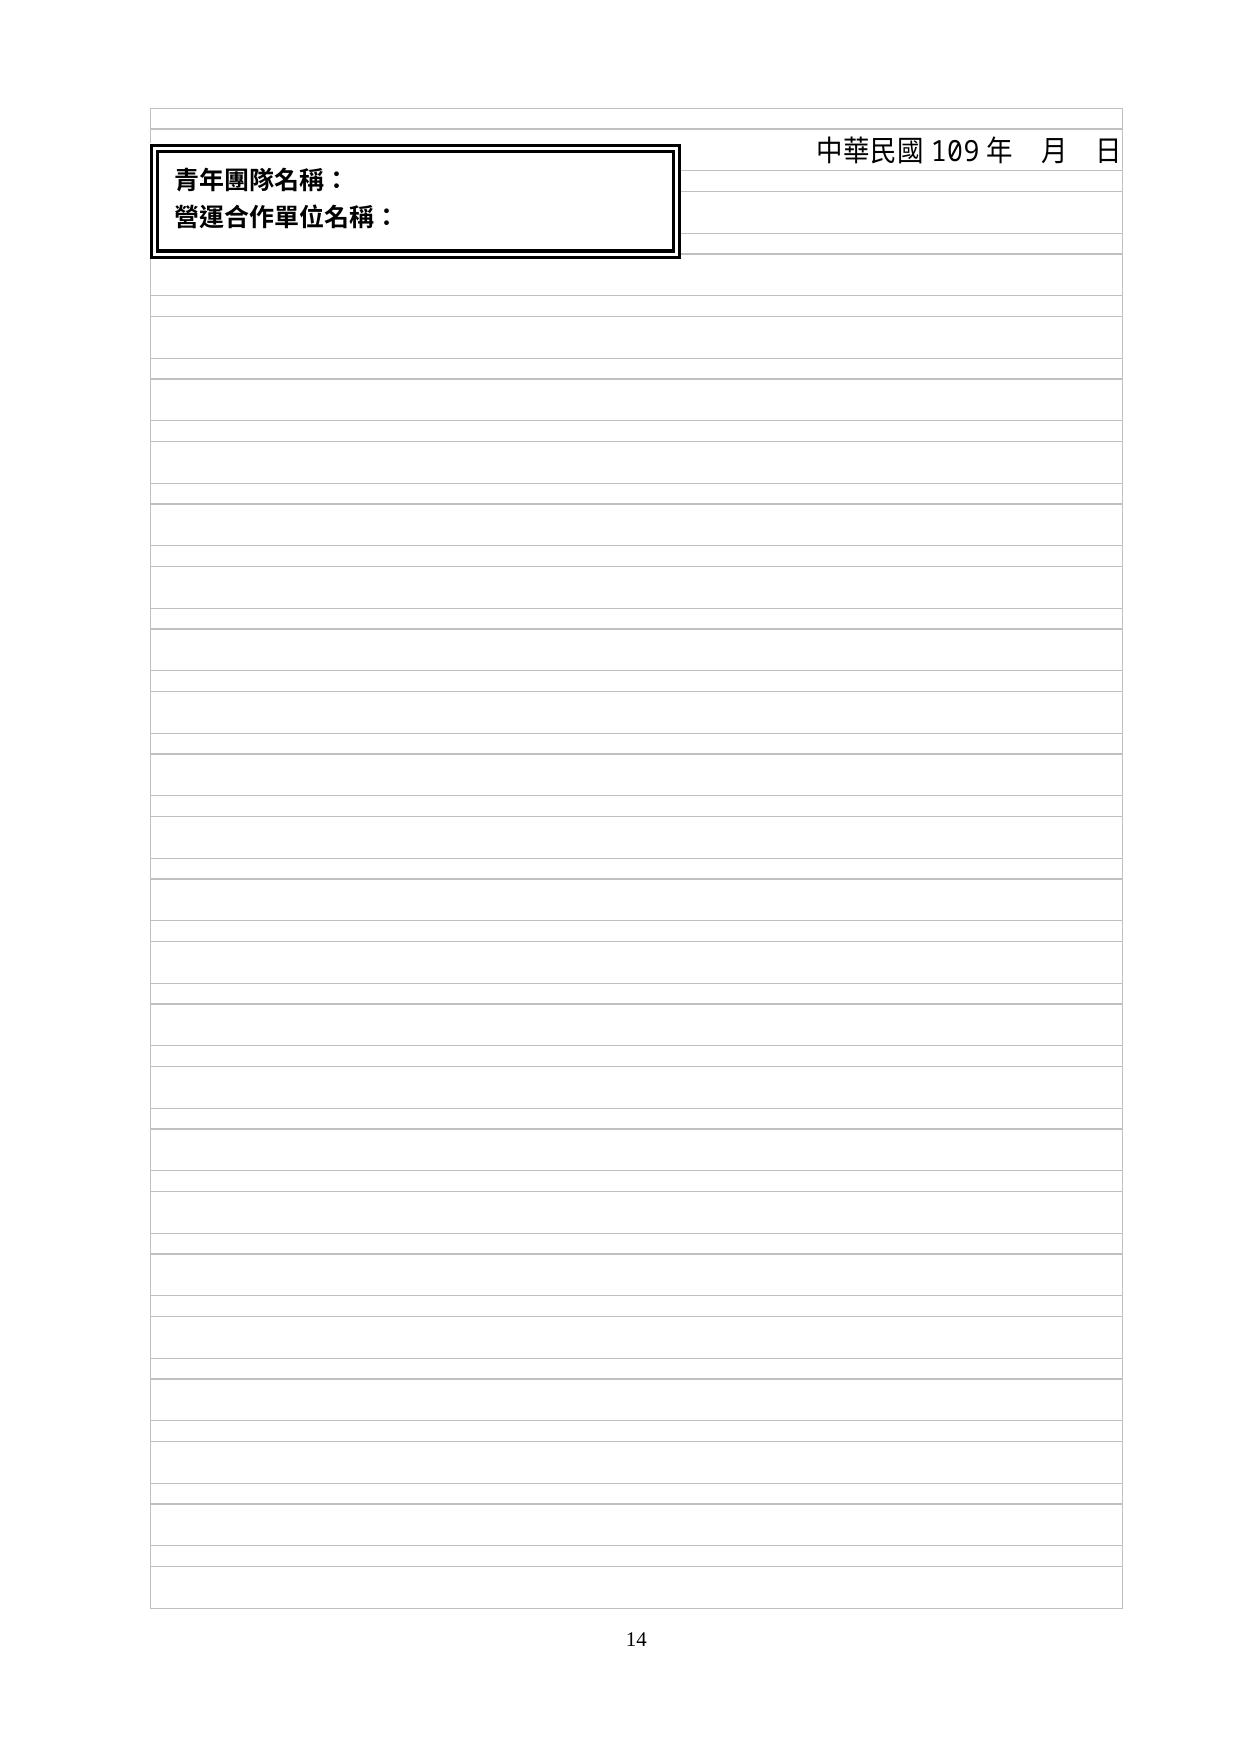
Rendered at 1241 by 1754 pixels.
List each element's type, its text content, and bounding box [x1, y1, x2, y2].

text 中華民國109年 月 日 [150, 130, 1122, 170]
text 青年團隊名稱： [174, 160, 657, 197]
text [153, 147, 678, 256]
text 營運合作單位名稱： [174, 197, 657, 234]
text [151, 109, 1122, 128]
